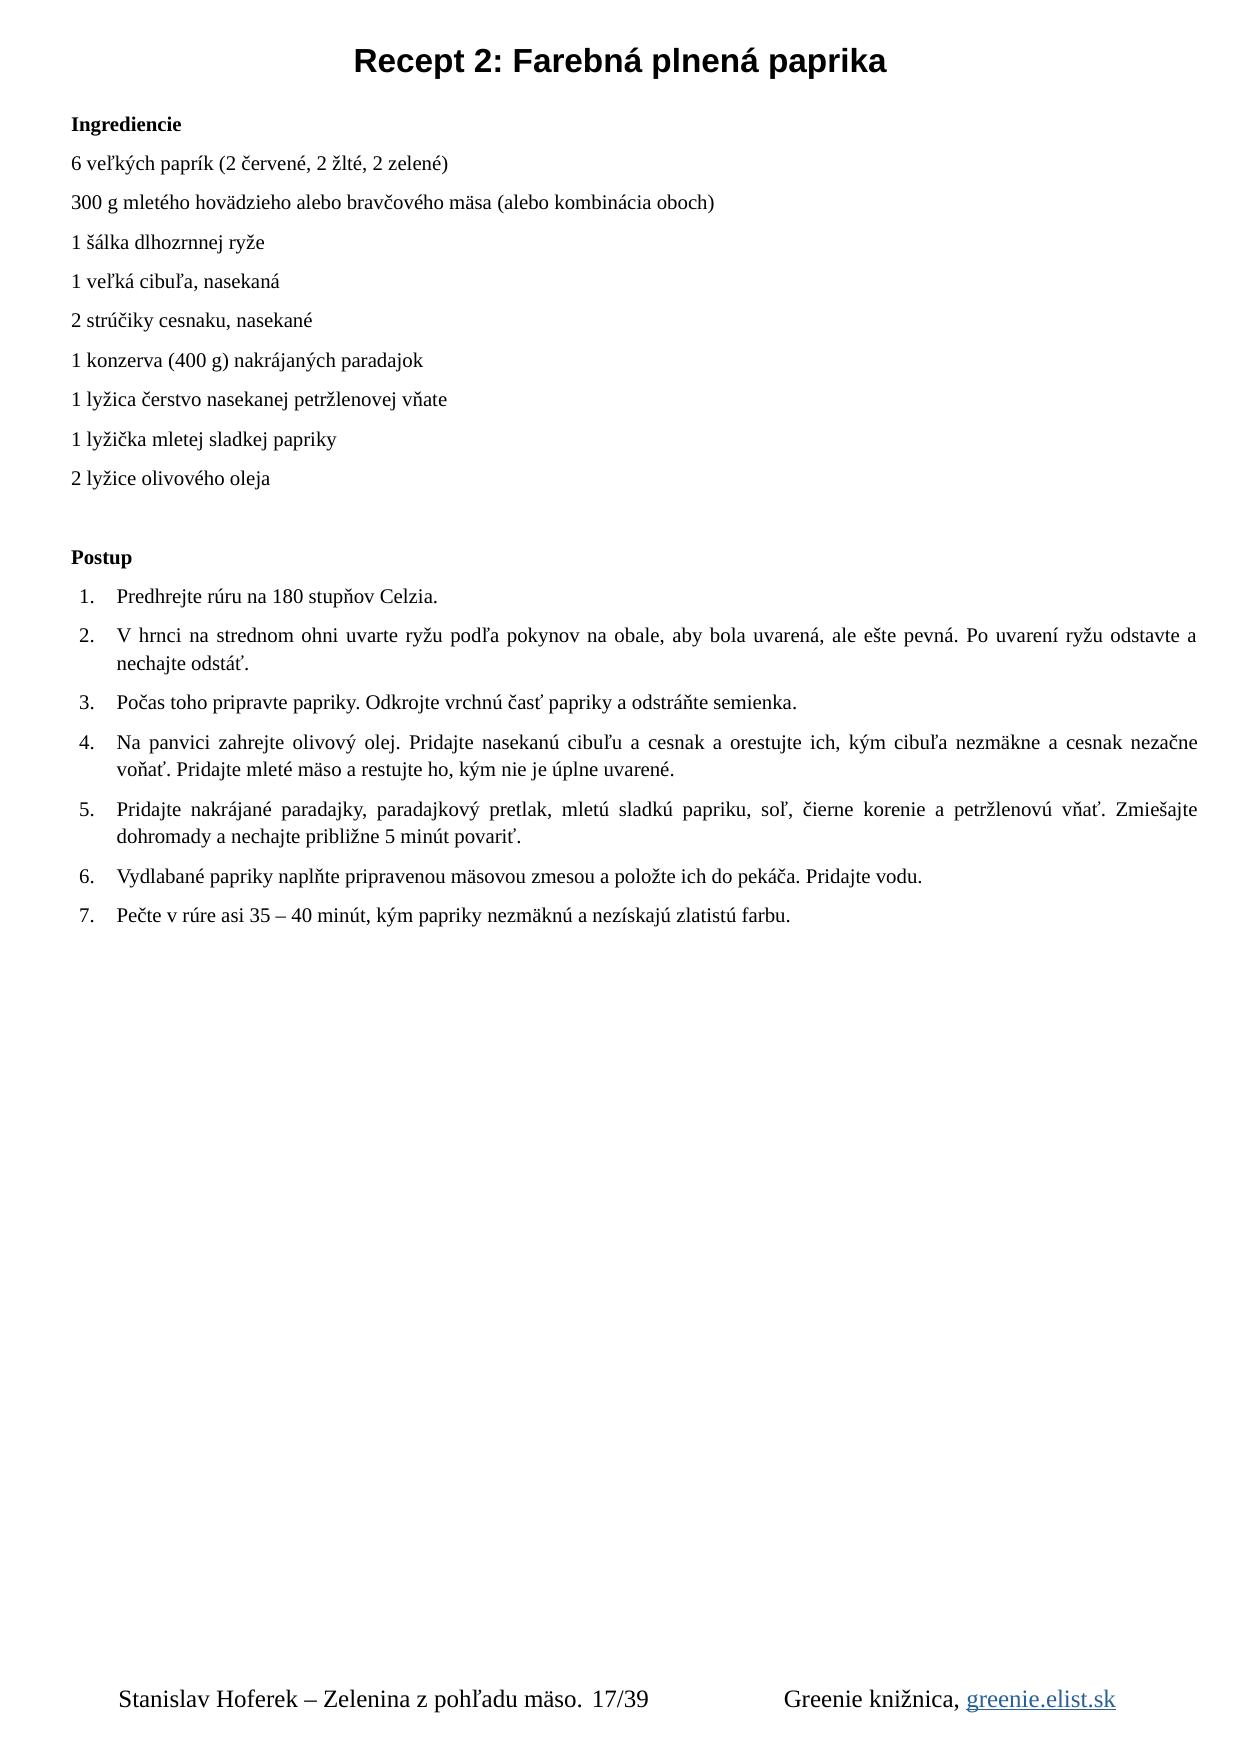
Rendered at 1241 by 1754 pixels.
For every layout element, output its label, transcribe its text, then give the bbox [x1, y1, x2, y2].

subtitle Recept 2: Farebná plnená paprika [41, 41, 1199, 80]
text 6 veľkých paprík (2 červené, 2 žlté, 2 zelené) [41, 151, 1199, 175]
list Pridajte nakrájané paradajky, paradajkový pretlak, mletú sladkú papriku, soľ, čierne korenie a petržlenovú vňať. Zmiešajte dohromady a nechajte približne 5 minút povariť. [79, 797, 1199, 848]
text 2 strúčiky cesnaku, nasekané [41, 308, 1199, 332]
list V hrnci na strednom ohni uvarte ryžu podľa pokynov na obale, aby bola uvarená, ale ešte pevná. Po uvarení ryžu odstavte a nechajte odstáť. [79, 623, 1199, 675]
text 1 šálka dlhozrnnej ryže [41, 229, 1199, 254]
list Vydlabané papriky naplňte pripravenou mäsovou zmesou a položte ich do pekáča. Pridajte vodu. [79, 864, 1199, 888]
text 2 lyžice olivového oleja [41, 466, 1199, 490]
text 1 lyžica čerstvo nasekanej petržlenovej vňate [41, 387, 1199, 411]
text Postup [41, 544, 1199, 569]
list Predhrejte rúru na 180 stupňov Celzia. [79, 584, 1199, 608]
text Ingrediencie [41, 111, 1199, 136]
text 1 lyžička mletej sladkej papriky [41, 426, 1199, 451]
list Počas toho pripravte papriky. Odkrojte vrchnú časť papriky a odstráňte semienka. [79, 690, 1199, 714]
list Na panvici zahrejte olivový olej. Pridajte nasekanú cibuľu a cesnak a orestujte ich, kým cibuľa nezmäkne a cesnak nezačne voňať. Pridajte mleté mäso a restujte ho, kým nie je úplne uvarené. [79, 730, 1199, 781]
text 300 g mletého hovädzieho alebo bravčového mäsa (alebo kombinácia oboch) [41, 190, 1199, 214]
list Pečte v rúre asi 35 – 40 minút, kým papriky nezmäknú a nezískajú zlatistú farbu. [79, 903, 1199, 927]
text 1 veľká cibuľa, nasekaná [41, 269, 1199, 293]
text 1 konzerva (400 g) nakrájaných paradajok [41, 348, 1199, 372]
